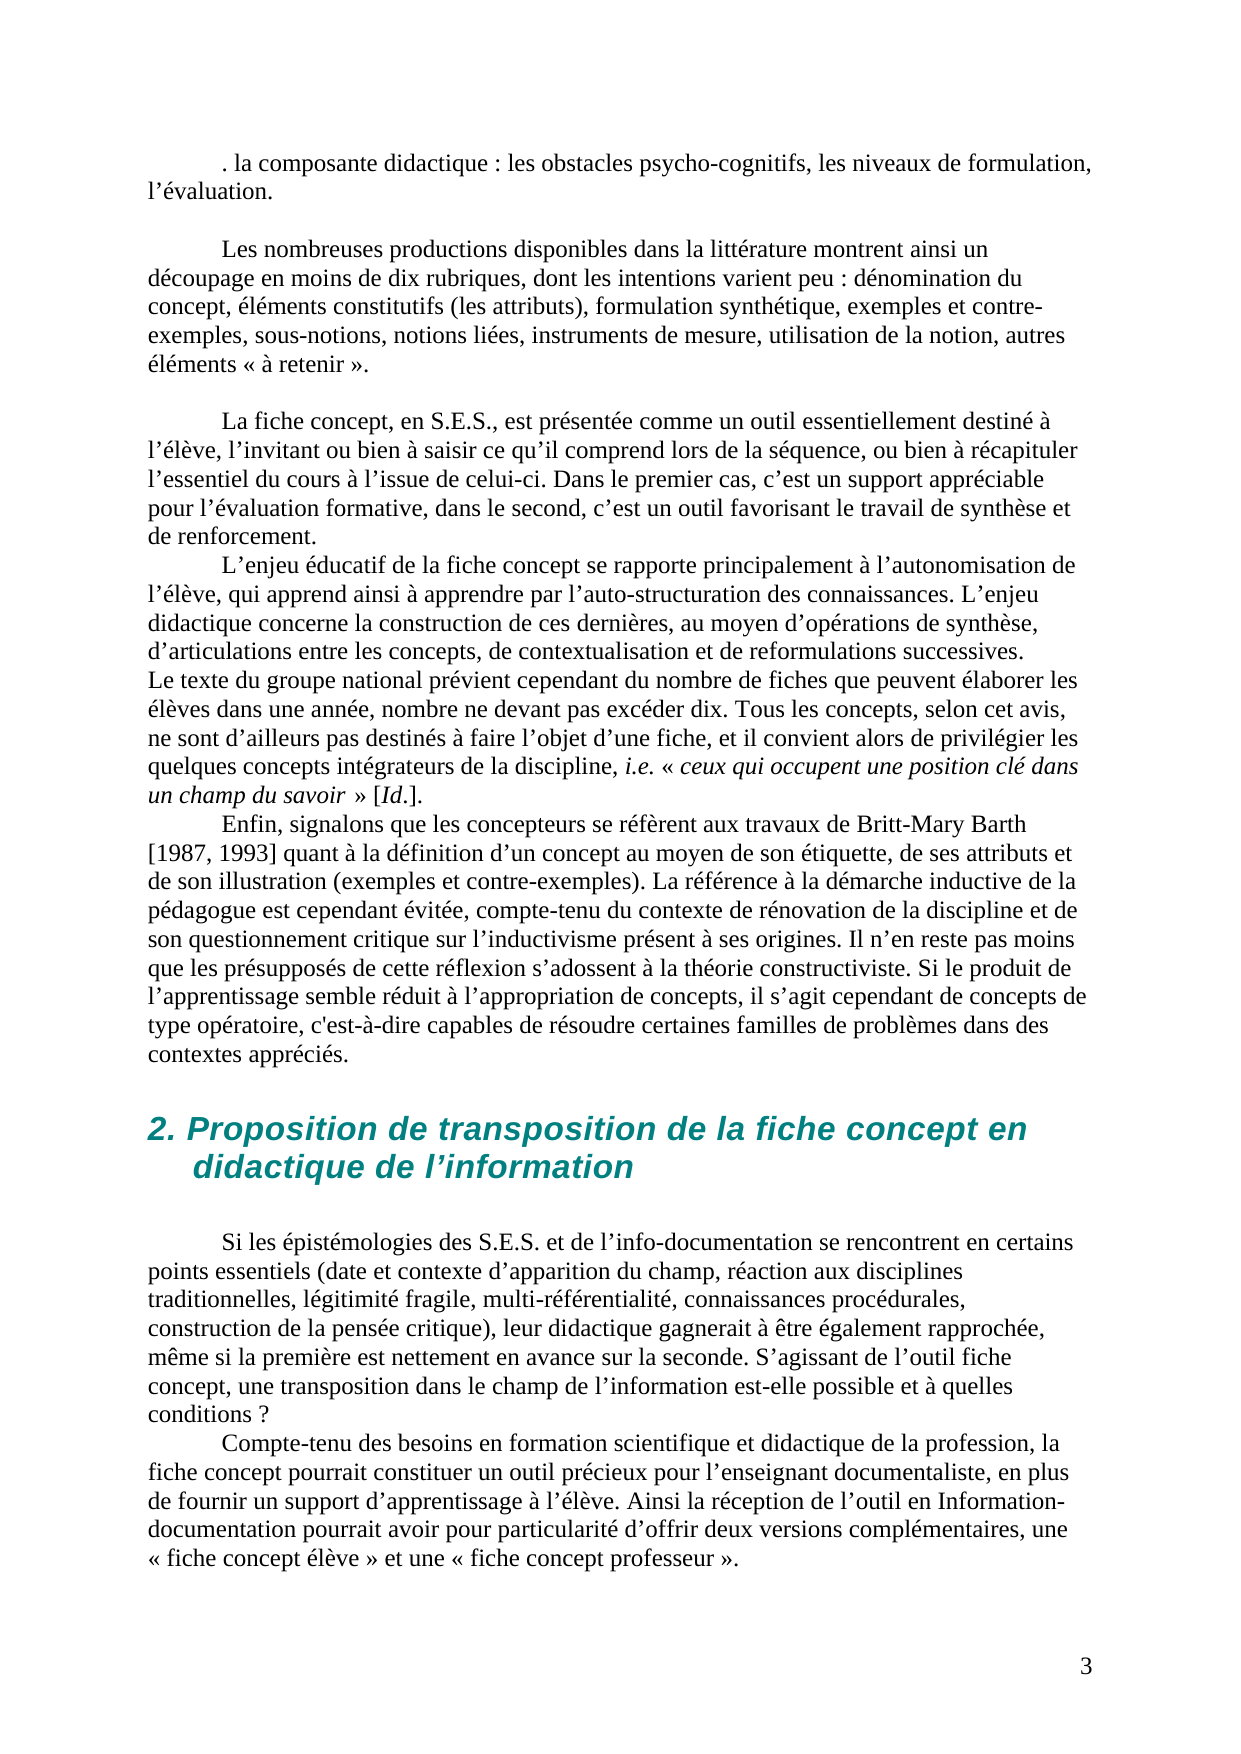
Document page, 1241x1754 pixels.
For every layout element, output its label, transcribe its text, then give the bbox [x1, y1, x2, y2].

text La fiche concept, en S.E.S., est présentée comme un outil essentiellement destiné à l’élève, l’invitant ou bien à saisir ce qu’il comprend lors de la séquence, ou bien à récapituler l’essentiel du cours à l’issue de celui-ci. Dans le premier cas, c’est un support appréciable pour l’évaluation formative, dans le second, c’est un outil favorisant le travail de synthèse et de renforcement. [148, 406, 1092, 550]
text Enfin, signalons que les concepteurs se réfèrent aux travaux de Britt-Mary Barth [1987, 1993] quant à la définition d’un concept au moyen de son étiquette, de ses attributs et de son illustration (exemples et contre-exemples). La référence à la démarche inductive de la pédagogue est cependant évitée, compte-tenu du contexte de rénovation de la discipline et de son questionnement critique sur l’inductivisme présent à ses origines. Il n’en reste pas moins que les présupposés de cette réflexion s’adossent à la théorie constructiviste. Si le produit de l’apprentissage semble réduit à l’appropriation de concepts, il s’agit cependant de concepts de type opératoire, c'est-à-dire capables de résoudre certaines familles de problèmes dans des contextes appréciés. [148, 809, 1092, 1068]
subtitle 2. Proposition de transposition de la fiche concept en didactique de l’information [148, 1109, 1092, 1186]
text L’enjeu éducatif de la fiche concept se rapporte principalement à l’autonomisation de l’élève, qui apprend ainsi à apprendre par l’auto-structuration des connaissances. L’enjeu didactique concerne la construction de ces dernières, au moyen d’opérations de synthèse, d’articulations entre les concepts, de contextualisation et de reformulations successives. [148, 550, 1092, 665]
text Si les épistémologies des S.E.S. et de l’info-documentation se rencontrent en certains points essentiels (date et contexte d’apparition du champ, réaction aux disciplines traditionnelles, légitimité fragile, multi-référentialité, connaissances procédurales, construction de la pensée critique), leur didactique gagnerait à être également rapprochée, même si la première est nettement en avance sur la seconde. S’agissant de l’outil fiche concept, une transposition dans le champ de l’information est-elle possible et à quelles conditions ? [148, 1227, 1092, 1428]
text . la composante didactique : les obstacles psycho-cognitifs, les niveaux de formulation, l’évaluation. [148, 148, 1092, 205]
text Le texte du groupe national prévient cependant du nombre de fiches que peuvent élaborer les élèves dans une année, nombre ne devant pas excéder dix. Tous les concepts, selon cet avis, ne sont d’ailleurs pas destinés à faire l’objet d’une fiche, et il convient alors de privilégier les quelques concepts intégrateurs de la discipline, i.e. « ceux qui occupent une position clé dans un champ du savoir » [Id.]. [148, 665, 1092, 809]
text Les nombreuses productions disponibles dans la littérature montrent ainsi un découpage en moins de dix rubriques, dont les intentions varient peu : dénomination du concept, éléments constitutifs (les attributs), formulation synthétique, exemples et contre-exemples, sous-notions, notions liées, instruments de mesure, utilisation de la notion, autres éléments « à retenir ». [148, 234, 1092, 378]
text Compte-tenu des besoins en formation scientifique et didactique de la profession, la fiche concept pourrait constituer un outil précieux pour l’enseignant documentaliste, en plus de fournir un support d’apprentissage à l’élève. Ainsi la réception de l’outil en Information-documentation pourrait avoir pour particularité d’offrir deux versions complémentaires, une « fiche concept élève » et une « fiche concept professeur ». [148, 1428, 1092, 1572]
